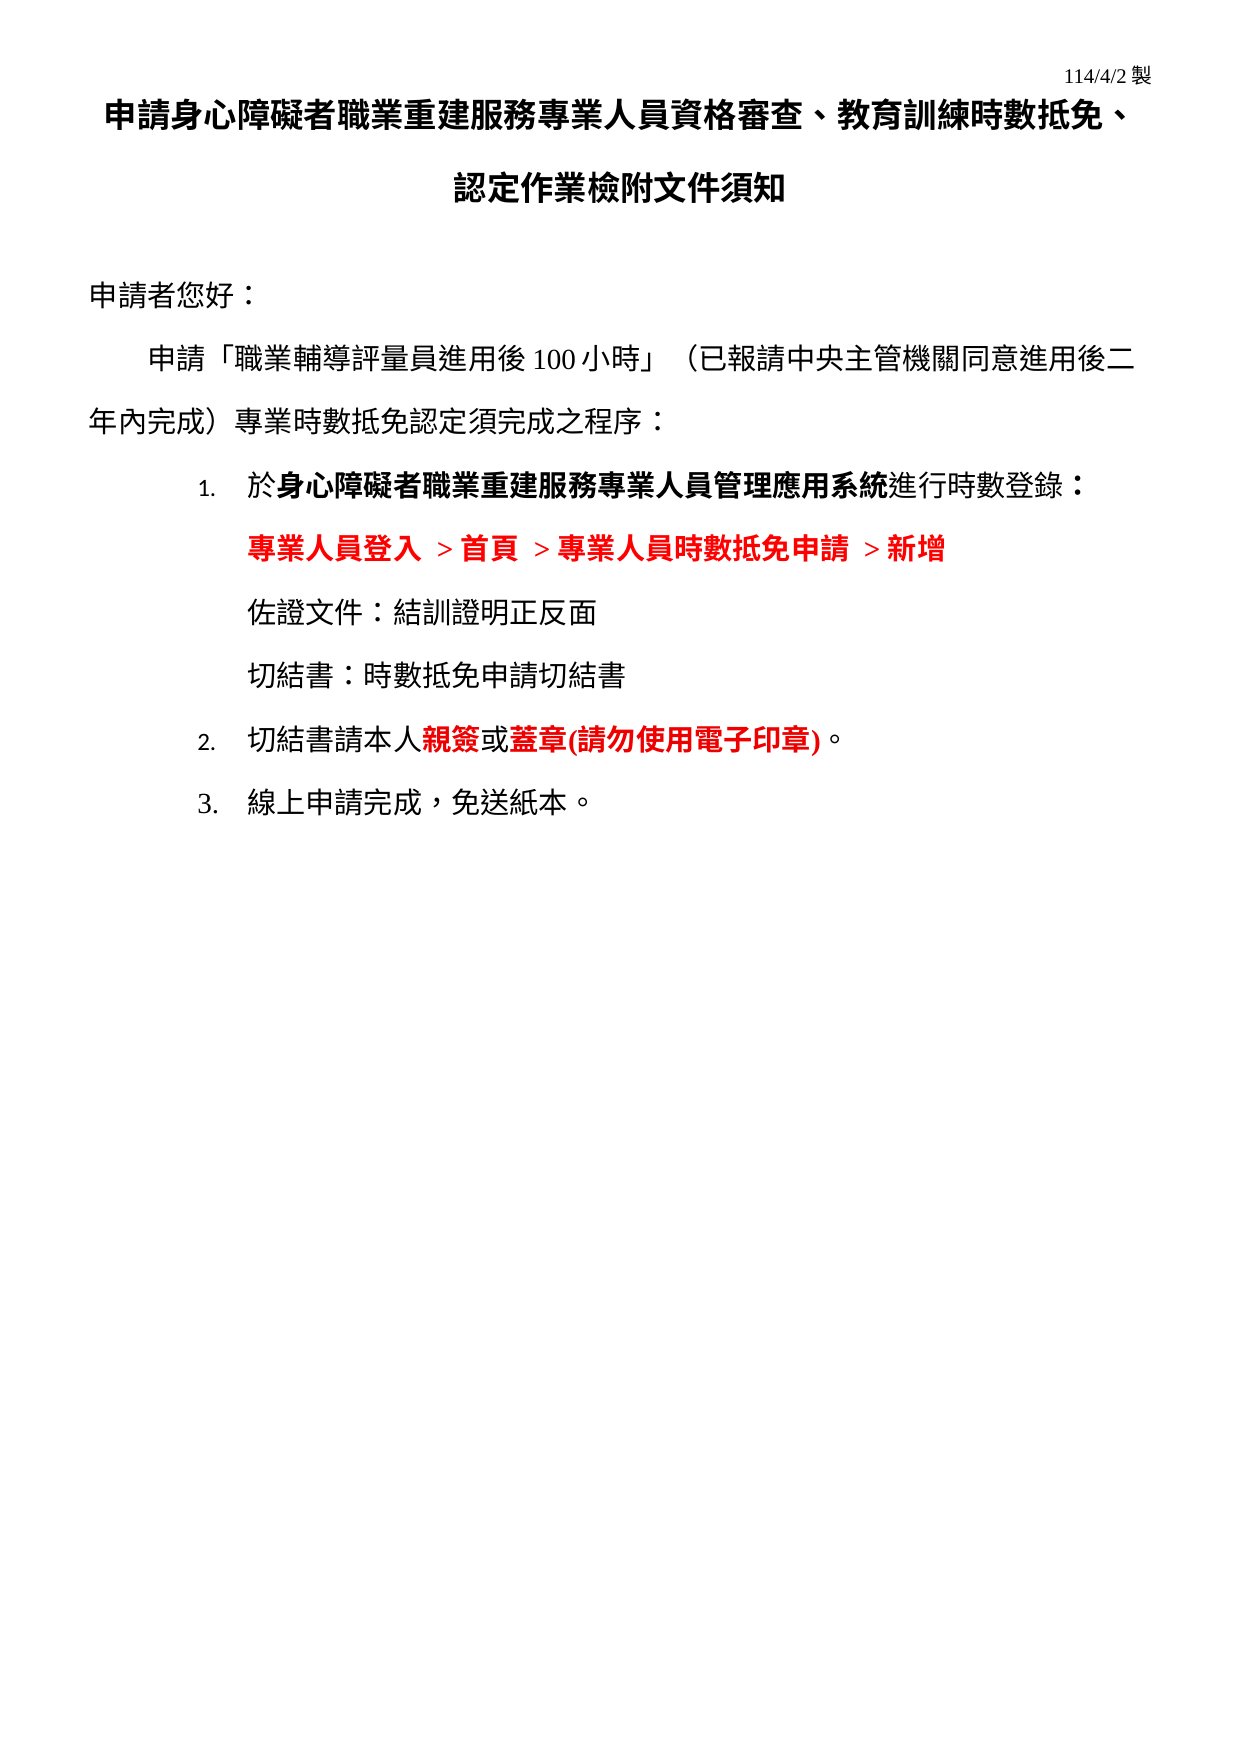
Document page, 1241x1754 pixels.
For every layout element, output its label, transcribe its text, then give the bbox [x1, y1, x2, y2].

list 切結書請本人親簽或蓋章(請勿使用電子印章)。 [197, 716, 1152, 758]
list 於身心障礙者職業重建服務專業人員管理應用系統進行時數登錄： [197, 462, 1152, 505]
list 線上申請完成，免送紙本。 [197, 780, 1152, 822]
text 申請身心障礙者職業重建服務專業人員資格審查、教育訓練時數抵免、認定作業檢附文件須知 [89, 89, 1152, 210]
text 專業人員登入 > 首頁 > 專業人員時數抵免申請 > 新增 [247, 526, 1152, 568]
text 佐證文件：結訓證明正反面 [247, 589, 1152, 632]
text 切結書：時數抵免申請切結書 [247, 653, 1152, 695]
text 申請「職業輔導評量員進用後100小時」（已報請中央主管機關同意進用後二年內完成）專業時數抵免認定須完成之程序： [89, 336, 1152, 441]
text 申請者您好： [89, 272, 1152, 314]
